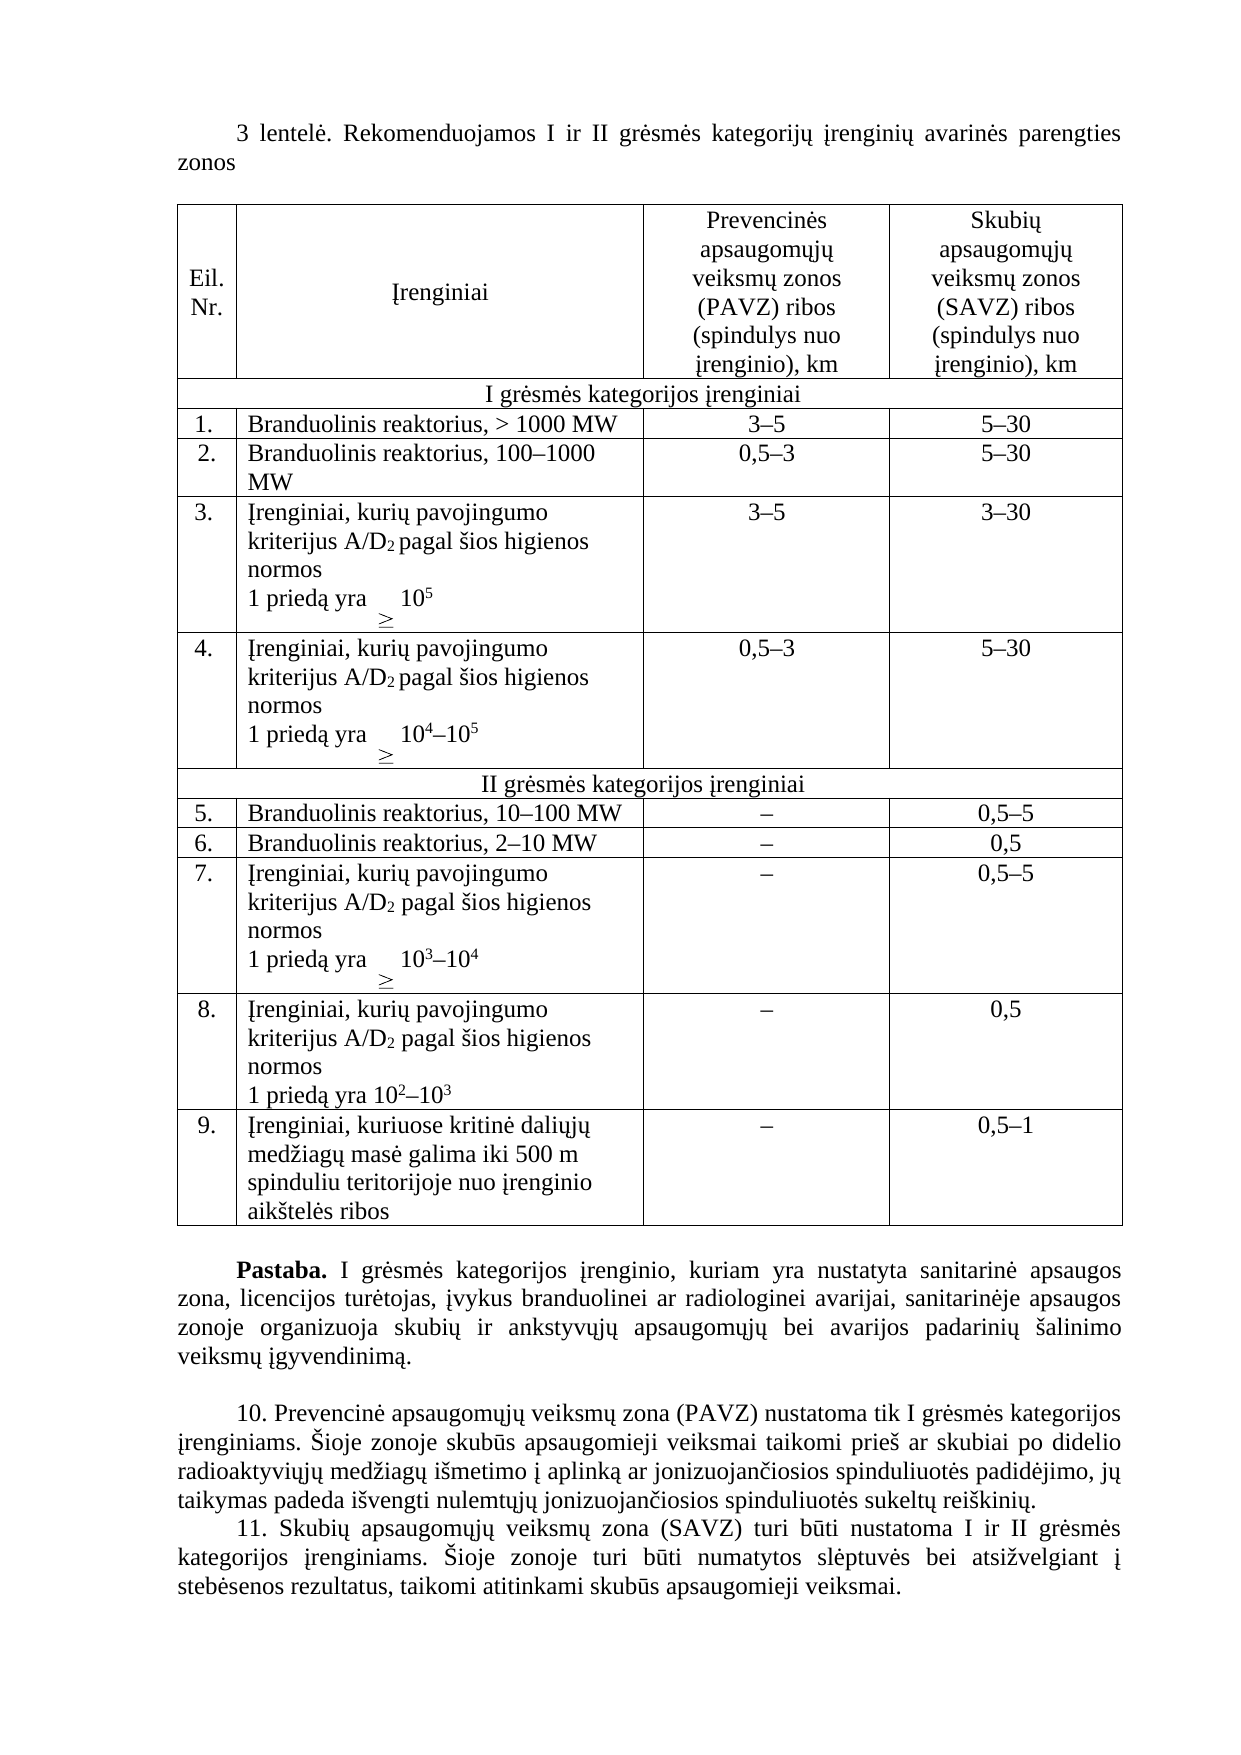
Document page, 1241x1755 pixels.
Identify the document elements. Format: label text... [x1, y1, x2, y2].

table_cell Branduolinis reaktorius, > 1000 MW [237, 409, 643, 437]
table_cell [1088, 379, 1122, 408]
table_cell [178, 379, 236, 408]
table_header Eil. Nr. [178, 205, 236, 378]
table_cell Branduolinis reaktorius, 100–1000 MW [237, 439, 643, 496]
table_header Prevencinės apsaugomųjų veiksmų zonos (PAVZ) ribos (spindulys nuo įrenginio), km [644, 205, 889, 378]
table_cell 5–30 [890, 409, 1122, 437]
table_cell [1050, 379, 1088, 408]
table_cell [1088, 769, 1122, 797]
table_cell 5–30 [890, 439, 1122, 496]
table_cell 1. [178, 409, 236, 437]
table_cell Branduolinis reaktorius, 2–10 MW [237, 828, 643, 857]
table_cell – [644, 858, 889, 993]
table_cell 4. [178, 633, 236, 768]
table_cell 0,5 [890, 828, 1122, 857]
table_cell 5. [178, 799, 236, 827]
table_cell [1050, 769, 1088, 797]
table_cell II grėsmės kategorijos įrenginiai [236, 769, 1050, 797]
table_cell – [644, 1110, 889, 1225]
text Pastaba. I grėsmės kategorijos įrenginio, kuriam yra nustatyta sanitarinė apsaugos zona, licencijos turėtojas, įvykus branduolinei ar radiologinei avarijai, sanitarinėje apsaugos zonoje organizuoja skubių ir ankstyvųjų apsaugomųjų bei avarijos padarinių šalinimo veiksmų įgyvendinimą. [177, 1255, 1122, 1370]
table_cell – [644, 994, 889, 1109]
table_header Skubių apsaugomųjų veiksmų zonos (SAVZ) ribos (spindulys nuo įrenginio), km [890, 205, 1122, 378]
table_cell Įrenginiai, kurių pavojingumo kriterijus A/D2 pagal šios higienos normos 1 priedą yra >= 103–104 [237, 858, 643, 993]
table_cell Įrenginiai, kuriuose kritinė daliųjų medžiagų masė galima iki 500 m spinduliu teritorijoje nuo įrenginio aikštelės ribos [237, 1110, 643, 1225]
table_cell [178, 769, 236, 797]
table_header Įrenginiai [237, 205, 643, 378]
text 11. Skubių apsaugomųjų veiksmų zona (SAVZ) turi būti nustatoma I ir II grėsmės kategorijos įrenginiams. Šioje zonoje turi būti numatytos slėptuvės bei atsižvelgiant į stebėsenos rezultatus, taikomi atitinkami skubūs apsaugomieji veiksmai. [177, 1513, 1122, 1600]
table_cell 3–30 [890, 497, 1122, 632]
text 3 lentelė. Rekomenduojamos I ir II grėsmės kategorijų įrenginių avarinės parengties zonos [177, 118, 1122, 176]
table_cell 0,5–3 [644, 633, 889, 768]
table_cell 0,5–1 [890, 1110, 1122, 1225]
table_cell 0,5 [890, 994, 1122, 1109]
table_cell I grėsmės kategorijos įrenginiai [236, 379, 1050, 408]
table_cell 9. [178, 1110, 236, 1225]
table_cell 3–5 [644, 409, 889, 437]
table_cell 7. [178, 858, 236, 993]
table_cell 0,5–3 [644, 439, 889, 496]
table_cell – [644, 828, 889, 857]
text 10. Prevencinė apsaugomųjų veiksmų zona (PAVZ) nustatoma tik I grėsmės kategorijos įrenginiams. Šioje zonoje skubūs apsaugomieji veiksmai taikomi prieš ar skubiai po didelio radioaktyviųjų medžiagų išmetimo į aplinką ar jonizuojančiosios spinduliuotės padidėjimo, jų taikymas padeda išvengti nulemtųjų jonizuojančiosios spinduliuotės sukeltų reiškinių. [177, 1398, 1122, 1513]
table_cell 3. [178, 497, 236, 632]
table_cell Įrenginiai, kurių pavojingumo kriterijus A/D2 pagal šios higienos normos 1 priedą yra >= 105 [237, 497, 643, 632]
table_cell Branduolinis reaktorius, 10–100 MW [237, 799, 643, 827]
table_cell 0,5–5 [890, 858, 1122, 993]
table_cell 2. [178, 439, 236, 496]
table_cell Įrenginiai, kurių pavojingumo kriterijus A/D2 pagal šios higienos normos 1 priedą yra >= 104–105 [237, 633, 643, 768]
table_cell 3–5 [644, 497, 889, 632]
table_cell 5–30 [890, 633, 1122, 768]
table_cell – [644, 799, 889, 827]
table_cell 0,5–5 [890, 799, 1122, 827]
table_cell Įrenginiai, kurių pavojingumo kriterijus A/D2 pagal šios higienos normos 1 priedą yra 102–103 [237, 994, 643, 1109]
table_cell 8. [178, 994, 236, 1109]
table_cell 6. [178, 828, 236, 857]
